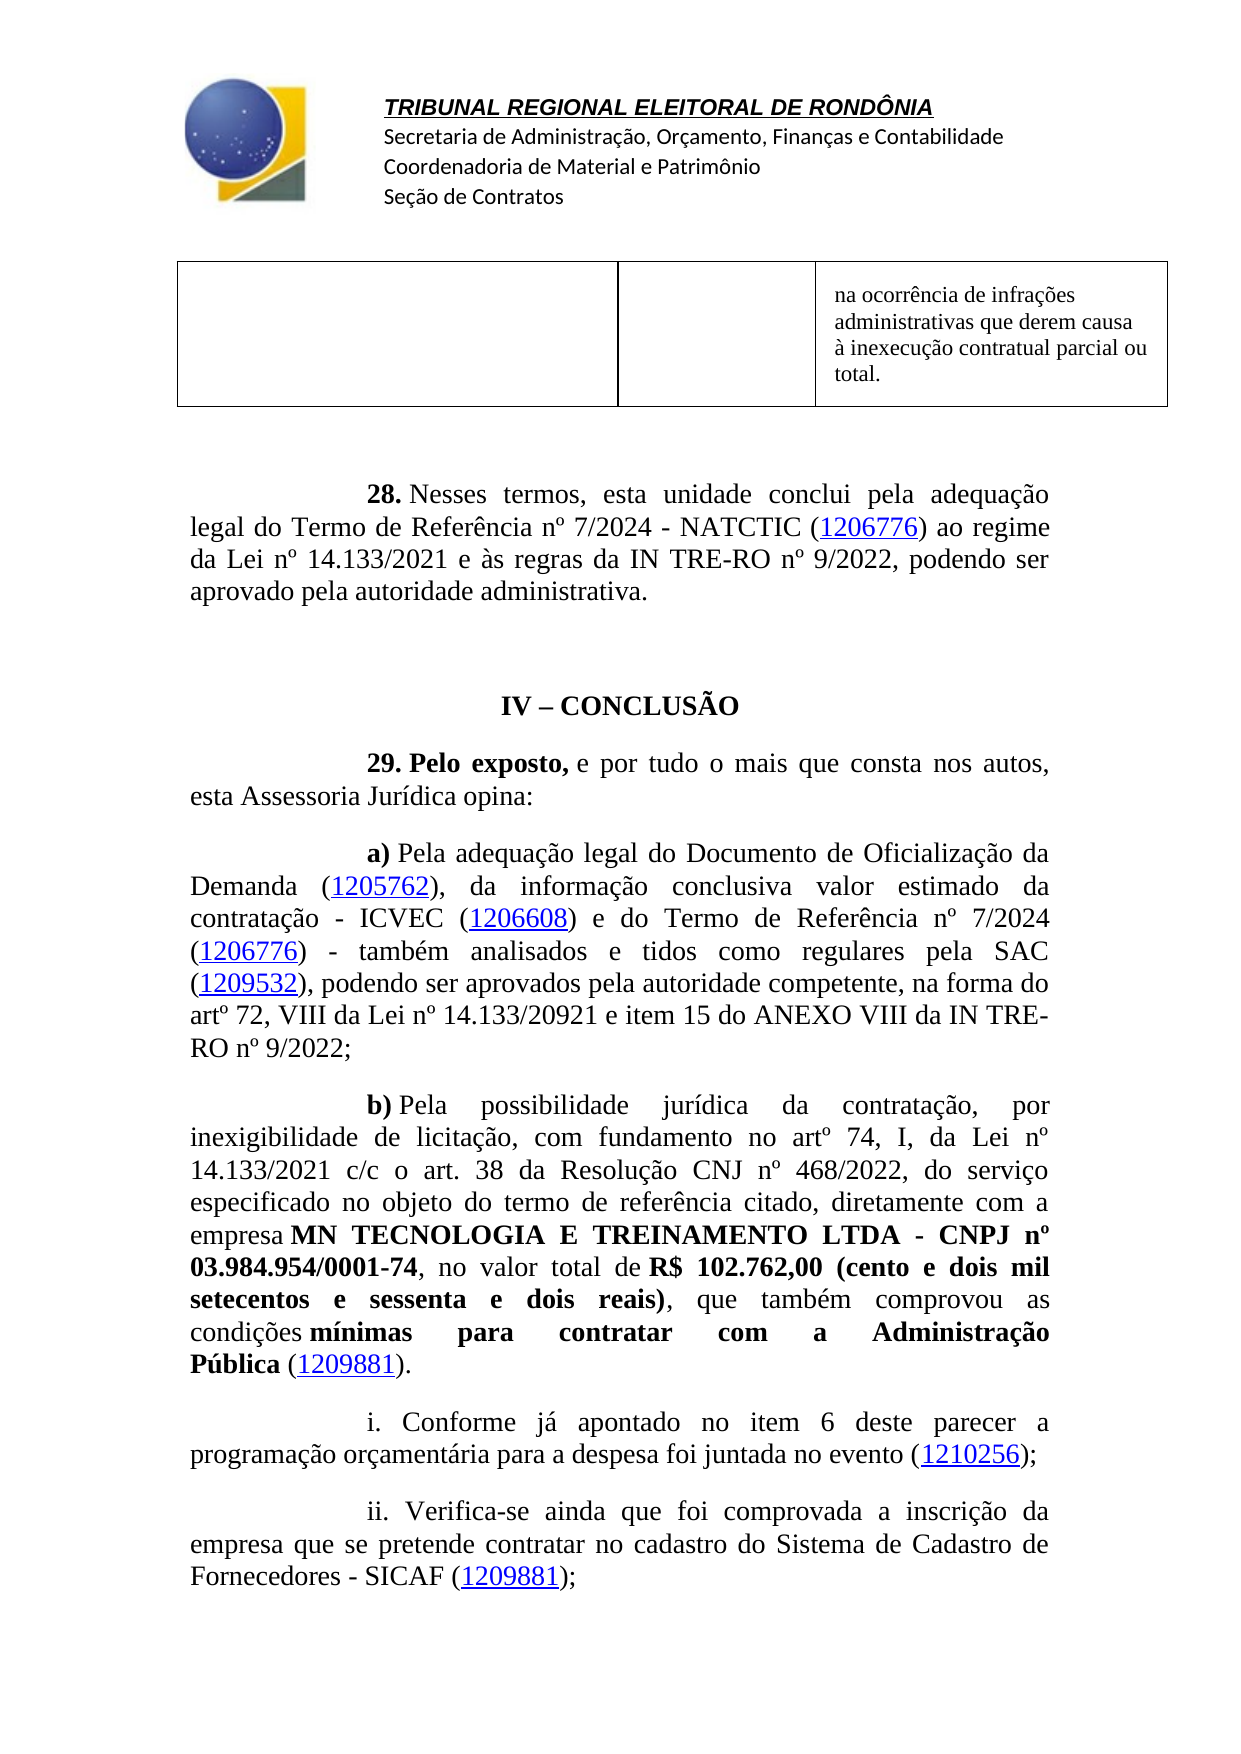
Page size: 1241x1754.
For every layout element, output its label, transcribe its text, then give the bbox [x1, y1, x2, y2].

text ii. Verifica-se ainda que foi comprovada a inscrição da empresa que se pretende contratar no cadastro do Sistema de Cadastro de Fornecedores - SICAF (1209881); [190, 1494, 1051, 1592]
text 29. Pelo exposto, e por tudo o mais que consta nos autos, esta Assessoria Jurídica opina: [190, 747, 1051, 811]
table_cell na ocorrência de infrações administrativas que derem causa à inexecução contratual parcial ou total. [816, 262, 1167, 406]
table_cell [178, 262, 617, 406]
text b) Pela possibilidade jurídica da contratação, por inexigibilidade de licitação, com fundamento no artº 74, I, da Lei nº 14.133/2021 c/c o art. 38 da Resolução CNJ nº 468/2022, do serviço especificado no objeto do termo de referência citado, diretamente com a empresa MN TECNOLOGIA E TREINAMENTO LTDA - CNPJ nº 03.984.954/0001-74, no valor total de R$ 102.762,00 (cento e dois mil setecentos e sessenta e dois reais), que também comprovou as condições mínimas para contratar com a Administração Pública (1209881). [190, 1088, 1051, 1380]
text 28. Nesses termos, esta unidade conclui pela adequação legal do Termo de Referência nº 7/2024 - NATCTIC (1206776) ao regime da Lei nº 14.133/2021 e às regras da IN TRE-RO nº 9/2022, podendo ser aprovado pela autoridade administrativa. [190, 477, 1051, 607]
text i. Conforme já apontado no item 6 deste parecer a programação orçamentária para a despesa foi juntada no evento (1210256); [190, 1405, 1051, 1469]
text IV – CONCLUSÃO [190, 689, 1051, 722]
table_cell [619, 262, 815, 406]
text a) Pela adequação legal do Documento de Oficialização da Demanda (1205762), da informação conclusiva valor estimado da contratação - ICVEC (1206608) e do Termo de Referência nº 7/2024 (1206776) - também analisados e tidos como regulares pela SAC (1209532), podendo ser aprovados pela autoridade competente, na forma do artº 72, VIII da Lei nº 14.133/20921 e item 15 do ANEXO VIII da IN TRE-RO nº 9/2022; [190, 836, 1051, 1063]
